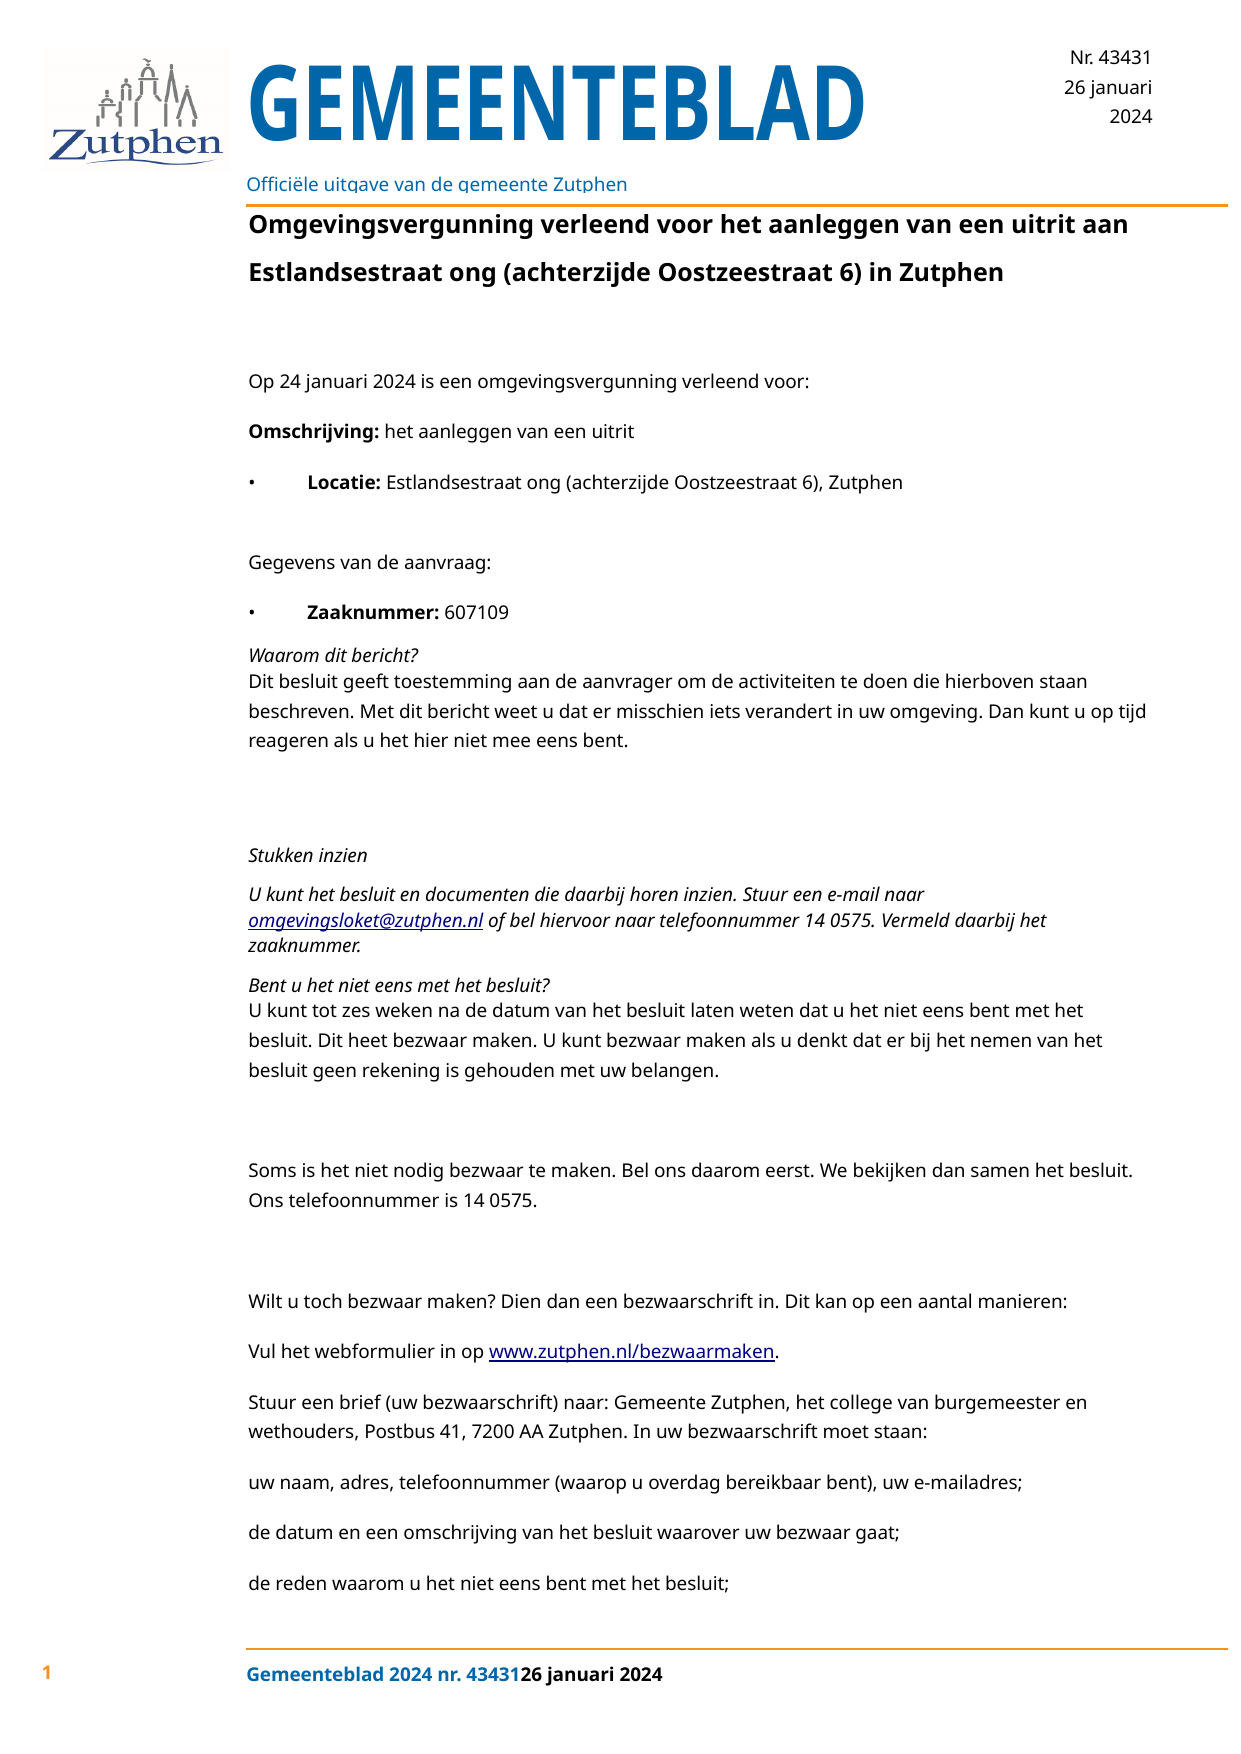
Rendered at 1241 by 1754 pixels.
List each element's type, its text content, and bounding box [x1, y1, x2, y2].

text Stuur een brief (uw bezwaarschrift) naar: Gemeente Zutphen, het college van burgemeester en wethouders, Postbus 41, 7200 AA Zutphen. In uw bezwaarschrift moet staan: [248, 1389, 1152, 1444]
text Vul het webformulier in op www.zutphen.nl/bezwaarmaken. [248, 1338, 1152, 1364]
text Op 24 januari 2024 is een omgevingsvergunning verleend voor: [248, 368, 1152, 394]
text U kunt tot zes weken na de datum van het besluit laten weten dat u het niet eens bent met het besluit. Dit heet bezwaar maken. U kunt bezwaar maken als u denkt dat er bij het nemen van het besluit geen rekening is gehouden met uw belangen. [248, 998, 1152, 1083]
text Omgevingsvergunning verleend voor het aanleggen van een uitrit aan Estlandsestraat ong (achterzijde Oostzeestraat 6) in Zutphen [248, 207, 1152, 288]
list Locatie: Estlandsestraat ong (achterzijde Oostzeestraat 6), Zutphen [248, 469, 1152, 495]
text Soms is het niet nodig bezwaar te maken. Bel ons daarom eerst. We bekijken dan samen het besluit. Ons telefoonnummer is 14 0575. [248, 1158, 1152, 1213]
text Bent u het niet eens met het besluit? [248, 972, 1152, 998]
text Waarom dit bericht? [248, 643, 1152, 668]
list Zaaknummer: 607109 [248, 599, 1152, 625]
text de datum en een omschrijving van het besluit waarover uw bezwaar gaat; [248, 1519, 1152, 1545]
text Omschrijving: het aanleggen van een uitrit [248, 419, 1152, 444]
text Wilt u toch bezwaar maken? Dien dan een bezwaarschrift in. Dit kan op een aantal manieren: [248, 1288, 1152, 1314]
picture [41, 47, 231, 172]
text Gegevens van de aanvraag: [248, 549, 1152, 575]
text de reden waarom u het niet eens bent met het besluit; [248, 1570, 1152, 1596]
text Dit besluit geeft toestemming aan de aanvrager om de activiteiten te doen die hierboven staan beschreven. Met dit bericht weet u dat er misschien iets verandert in uw omgeving. Dan kunt u op tijd reageren als u het hier niet mee eens bent. [248, 668, 1152, 753]
text Stukken inzien [248, 842, 1152, 868]
text uw naam, adres, telefoonnummer (waarop u overdag bereikbaar bent), uw e-mailadres; [248, 1469, 1152, 1495]
text U kunt het besluit en documenten die daarbij horen inzien. Stuur een e-mail naar omgevingsloket@zutphen.nl of bel hiervoor naar telefoonnummer 14 0575. Vermeld daarbij het zaaknummer. [248, 881, 1152, 958]
